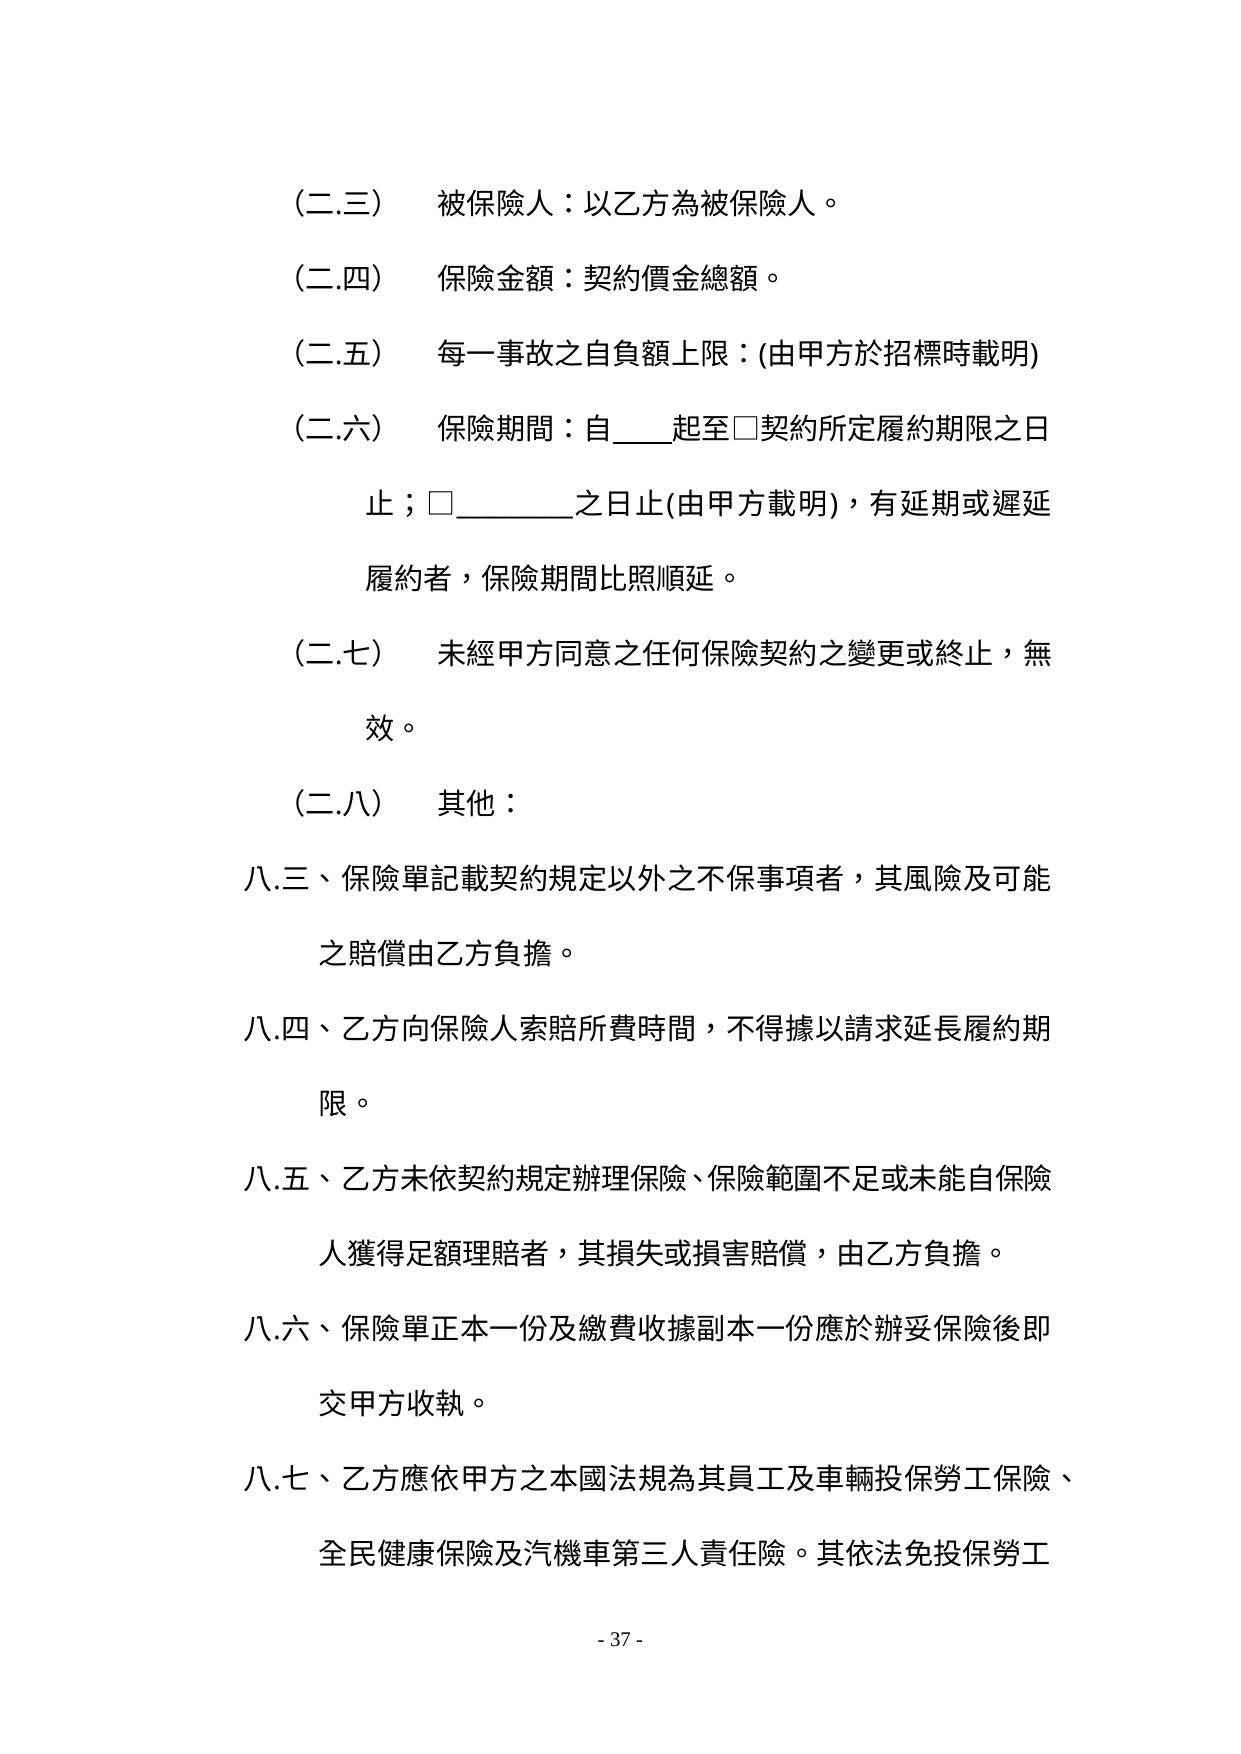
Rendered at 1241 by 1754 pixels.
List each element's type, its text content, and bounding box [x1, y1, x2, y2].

list 乙方未依契約規定辦理保險、保險範圍不足或未能自保險人獲得足額理賠者，其損失或損害賠償，由乙方負擔。 [244, 1139, 1053, 1289]
list 乙方應依甲方之本國法規為其員工及車輛投保勞工保險、全民健康保險及汽機車第三人責任險。其依法免投保勞工保險者，得以其他商業保險代之。 [244, 1439, 1053, 1589]
list 保險單正本一份及繳費收據副本一份應於辦妥保險後即交甲方收執。 [244, 1289, 1053, 1439]
list 保險期間：自 起至□契約所定履約期限之日止；□_________之日止(由甲方載明)，有延期或遲延履約者，保險期間比照順延。 [276, 389, 1053, 614]
list 每一事故之自負額上限：(由甲方於招標時載明) [276, 314, 1053, 389]
list 保險金額：契約價金總額。 [276, 239, 1053, 314]
list 其他： [276, 764, 1053, 839]
list 被保險人：以乙方為被保險人。 [276, 164, 1053, 239]
list 乙方向保險人索賠所費時間，不得據以請求延長履約期限。 [244, 989, 1053, 1139]
list 未經甲方同意之任何保險契約之變更或終止，無效。 [276, 614, 1053, 764]
list 保險單記載契約規定以外之不保事項者，其風險及可能之賠償由乙方負擔。 [244, 839, 1053, 989]
